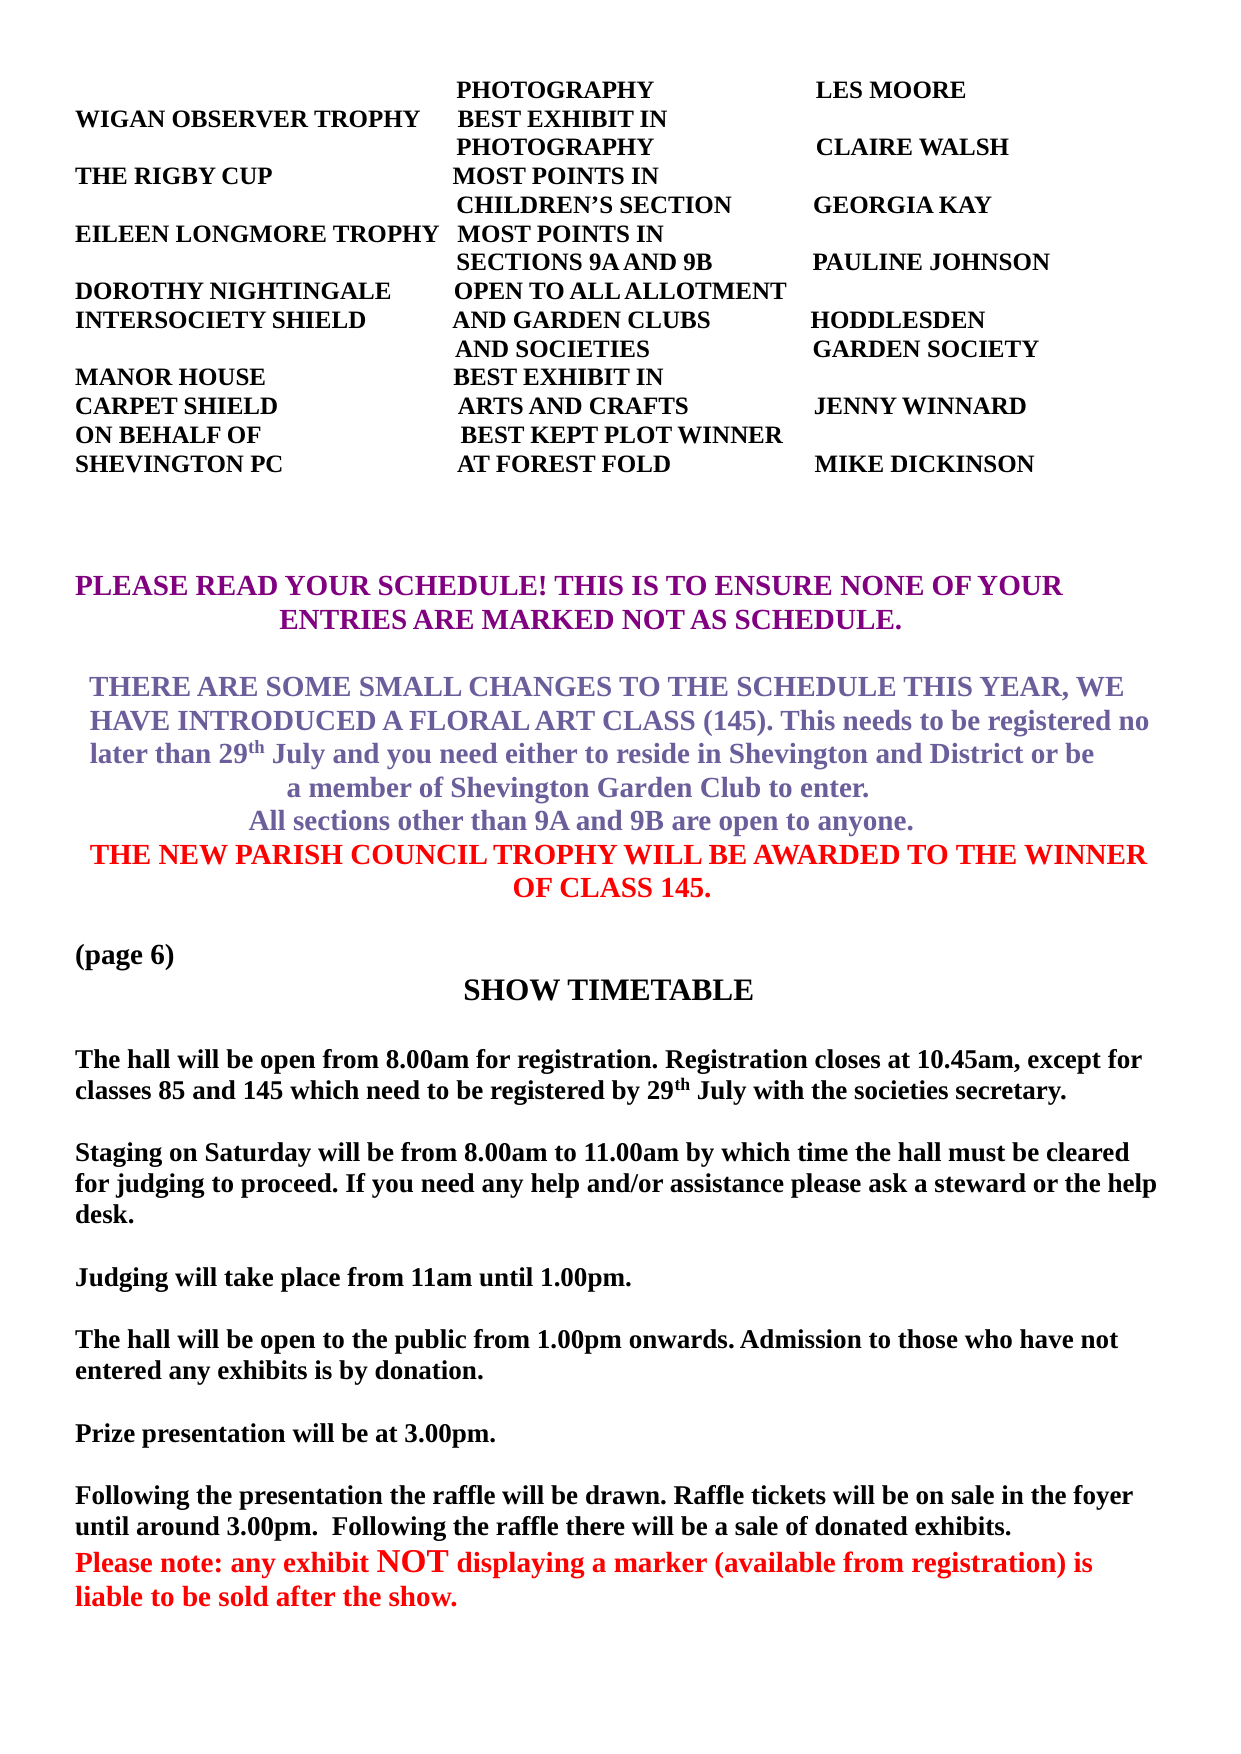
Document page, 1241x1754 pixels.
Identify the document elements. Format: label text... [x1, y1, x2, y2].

text All sections other than 9A and 9B are open to anyone. [75, 803, 1165, 837]
text AND SOCIETIES GARDEN SOCIETY [75, 334, 1165, 362]
text later than 29th July and you need either to reside in Shevington and District or be [75, 736, 1165, 770]
text CARPET SHIELD ARTS AND CRAFTS JENNY WINNARD [75, 391, 1165, 420]
text ENTRIES ARE MARKED NOT AS SCHEDULE. [75, 602, 1165, 636]
text PHOTOGRAPHY LES MOORE [75, 75, 1165, 104]
text THE RIGBY CUP MOST POINTS IN [75, 161, 1165, 190]
text DOROTHY NIGHTINGALE OPEN TO ALL ALLOTMENT [75, 276, 1165, 305]
text Please note: any exhibit NOT displaying a marker (available from registration) is liable to be sold after the show. [75, 1541, 1165, 1613]
text OF CLASS 145. [75, 870, 1165, 904]
text Following the presentation the raffle will be drawn. Raffle tickets will be on sale in the foyer until around 3.00pm. Following the raffle there will be a sale of donated exhibits. [75, 1479, 1165, 1541]
text SHOW TIMETABLE [75, 971, 1165, 1007]
text ON BEHALF OF BEST KEPT PLOT WINNER [75, 420, 1165, 449]
text PHOTOGRAPHY CLAIRE WALSH [75, 132, 1165, 161]
text EILEEN LONGMORE TROPHY MOST POINTS IN [75, 219, 1165, 247]
text The hall will be open from 8.00am for registration. Registration closes at 10.45am, except for classes 85 and 145 which need to be registered by 29th July with the societies secretary. [75, 1043, 1165, 1105]
text INTERSOCIETY SHIELD AND GARDEN CLUBS HODDLESDEN [75, 305, 1165, 334]
text CHILDREN’S SECTION GEORGIA KAY [75, 190, 1165, 219]
text SECTIONS 9A AND 9B PAULINE JOHNSON [75, 247, 1165, 276]
text MANOR HOUSE BEST EXHIBIT IN [75, 362, 1165, 391]
text Judging will take place from 11am until 1.00pm. [75, 1261, 1165, 1292]
text Staging on Saturday will be from 8.00am to 11.00am by which time the hall must be cleared for judging to proceed. If you need any help and/or assistance please ask a steward or the help desk. [75, 1136, 1165, 1230]
text PLEASE READ YOUR SCHEDULE! THIS IS TO ENSURE NONE OF YOUR [75, 568, 1165, 602]
text THE NEW PARISH COUNCIL TROPHY WILL BE AWARDED TO THE WINNER [75, 837, 1165, 870]
text SHEVINGTON PC AT FOREST FOLD MIKE DICKINSON [75, 449, 1165, 477]
text WIGAN OBSERVER TROPHY BEST EXHIBIT IN [75, 104, 1165, 132]
text HAVE INTRODUCED A FLORAL ART CLASS (145). This needs to be registered no [75, 703, 1165, 736]
text THERE ARE SOME SMALL CHANGES TO THE SCHEDULE THIS YEAR, WE [75, 669, 1165, 703]
text a member of Shevington Garden Club to enter. [75, 770, 1165, 803]
text Prize presentation will be at 3.00pm. [75, 1417, 1165, 1448]
text The hall will be open to the public from 1.00pm onwards. Admission to those who have not entered any exhibits is by donation. [75, 1323, 1165, 1386]
text (page 6) [75, 937, 1165, 971]
